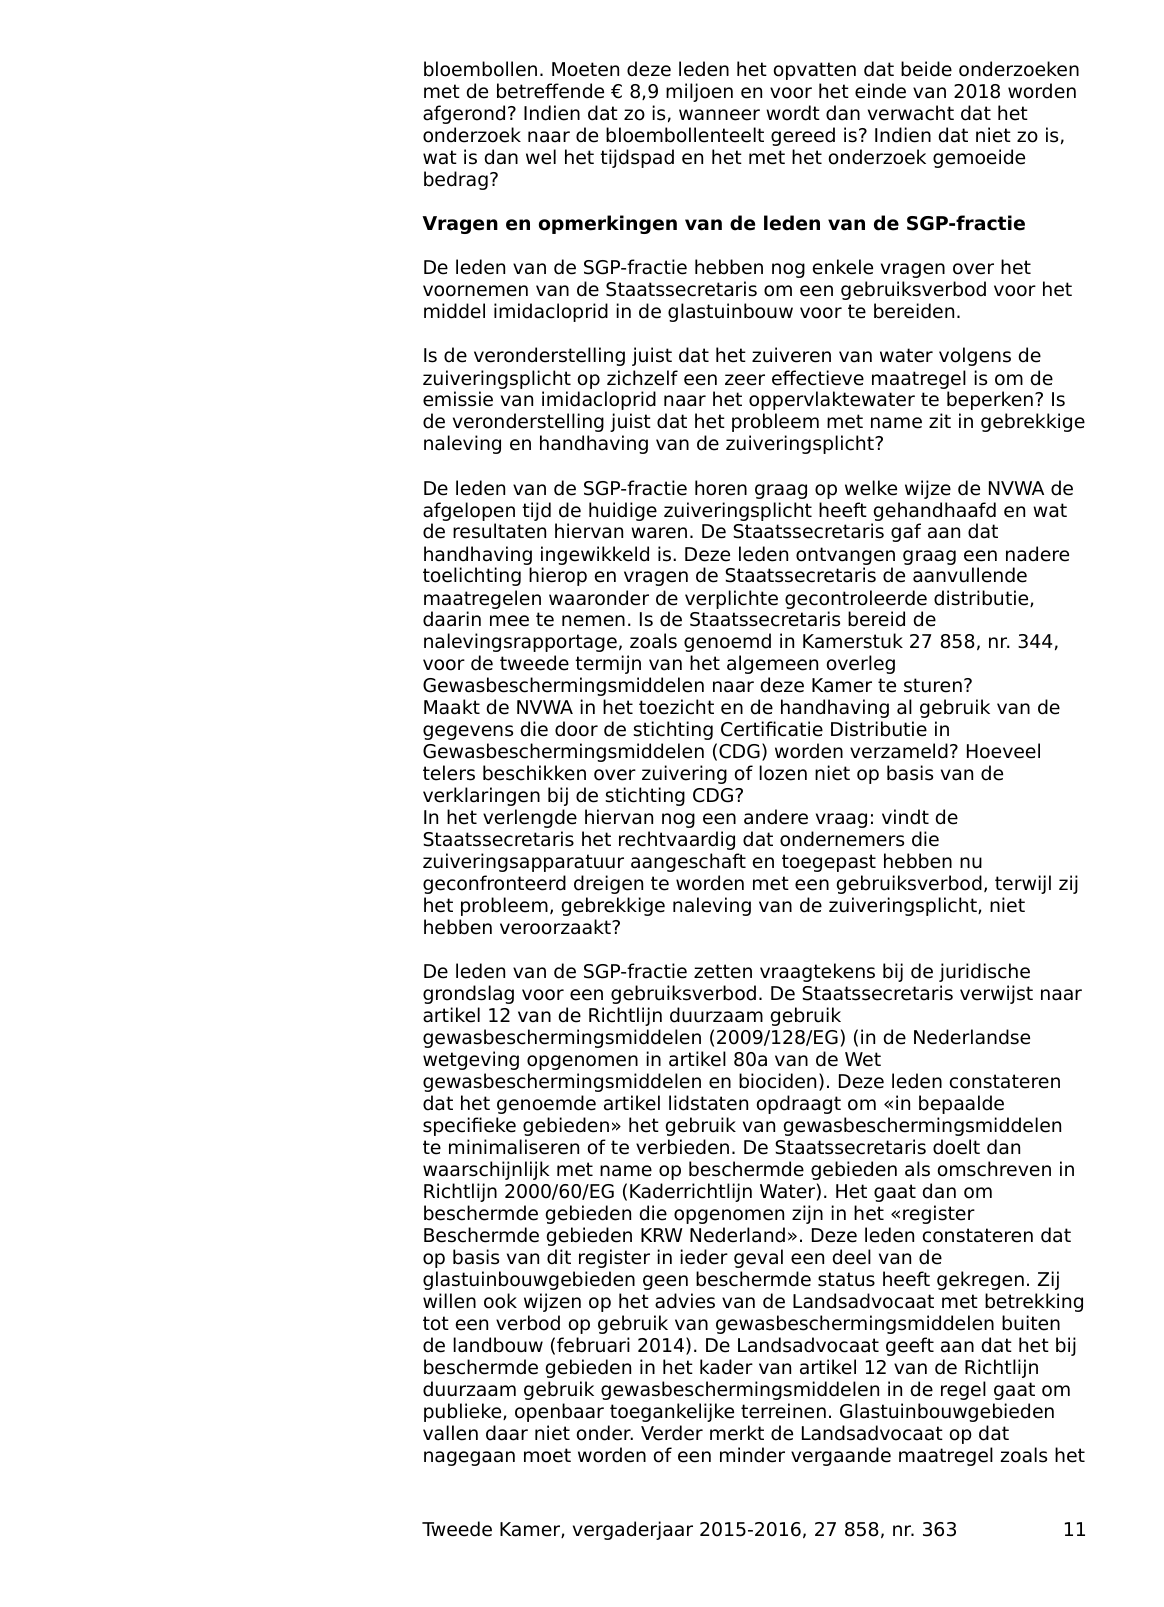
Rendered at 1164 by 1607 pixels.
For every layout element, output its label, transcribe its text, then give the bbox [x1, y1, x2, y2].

text De leden van de SGP-fractie hebben nog enkele vragen over het voornemen van de Staatssecretaris om een gebruiksverbod voor het middel imidacloprid in de glastuinbouw voor te bereiden. [422, 257, 1087, 323]
text Maakt de NVWA in het toezicht en de handhaving al gebruik van de gegevens die door de stichting Certificatie Distributie in Gewasbeschermingsmiddelen (CDG) worden verzameld? Hoeveel telers beschikken over zuivering of lozen niet op basis van de verklaringen bij de stichting CDG? [422, 697, 1087, 807]
text De leden van de SGP-fractie zetten vraagtekens bij de juridische grondslag voor een gebruiksverbod. De Staatssecretaris verwijst naar artikel 12 van de Richtlijn duurzaam gebruik gewasbeschermingsmiddelen (2009/128/EG) (in de Nederlandse wetgeving opgenomen in artikel 80a van de Wet gewasbeschermingsmiddelen en biociden). Deze leden constateren dat het genoemde artikel lidstaten opdraagt om «in bepaalde specifieke gebieden» het gebruik van gewasbeschermingsmiddelen te minimaliseren of te verbieden. De Staatssecretaris doelt dan waarschijnlijk met name op beschermde gebieden als omschreven in Richtlijn 2000/60/EG (Kaderrichtlijn Water). Het gaat dan om beschermde gebieden die opgenomen zijn in het «register Beschermde gebieden KRW Nederland». Deze leden constateren dat op basis van dit register in ieder geval een deel van de glastuinbouwgebieden geen beschermde status heeft gekregen. Zij willen ook wijzen op het advies van de Landsadvocaat met betrekking tot een verbod op gebruik van gewasbeschermingsmiddelen buiten de landbouw (februari 2014). De Landsadvocaat geeft aan dat het bij beschermde gebieden in het kader van artikel 12 van de Richtlijn duurzaam gebruik gewasbeschermingsmiddelen in de regel gaat om publieke, openbaar toegankelijke terreinen. Glastuinbouwgebieden vallen daar niet onder. Verder merkt de Landsadvocaat op dat nagegaan moet worden of een minder vergaande maatregel zoals het [422, 961, 1087, 1467]
text Is de veronderstelling juist dat het zuiveren van water volgens de zuiveringsplicht op zichzelf een zeer effectieve maatregel is om de emissie van imidacloprid naar het oppervlaktewater te beperken? Is de veronderstelling juist dat het probleem met name zit in gebrekkige naleving en handhaving van de zuiveringsplicht? [422, 345, 1087, 455]
text bloembollen. Moeten deze leden het opvatten dat beide onderzoeken met de betreffende € 8,9 miljoen en voor het einde van 2018 worden afgerond? Indien dat zo is, wanneer wordt dan verwacht dat het onderzoek naar de bloembollenteelt gereed is? Indien dat niet zo is, wat is dan wel het tijdspad en het met het onderzoek gemoeide bedrag? [422, 59, 1087, 191]
text In het verlengde hiervan nog een andere vraag: vindt de Staatssecretaris het rechtvaardig dat ondernemers die zuiveringsapparatuur aangeschaft en toegepast hebben nu geconfronteerd dreigen te worden met een gebruiksverbod, terwijl zij het probleem, gebrekkige naleving van de zuiveringsplicht, niet hebben veroorzaakt? [422, 807, 1087, 939]
subtitle Vragen en opmerkingen van de leden van de SGP-fractie [422, 213, 1087, 235]
text De leden van de SGP-fractie horen graag op welke wijze de NVWA de afgelopen tijd de huidige zuiveringsplicht heeft gehandhaafd en wat de resultaten hiervan waren. De Staatssecretaris gaf aan dat handhaving ingewikkeld is. Deze leden ontvangen graag een nadere toelichting hierop en vragen de Staatssecretaris de aanvullende maatregelen waaronder de verplichte gecontroleerde distributie, daarin mee te nemen. Is de Staatssecretaris bereid de nalevingsrapportage, zoals genoemd in Kamerstuk 27 858, nr. 344, voor de tweede termijn van het algemeen overleg Gewasbeschermingsmiddelen naar deze Kamer te sturen? [422, 477, 1087, 697]
